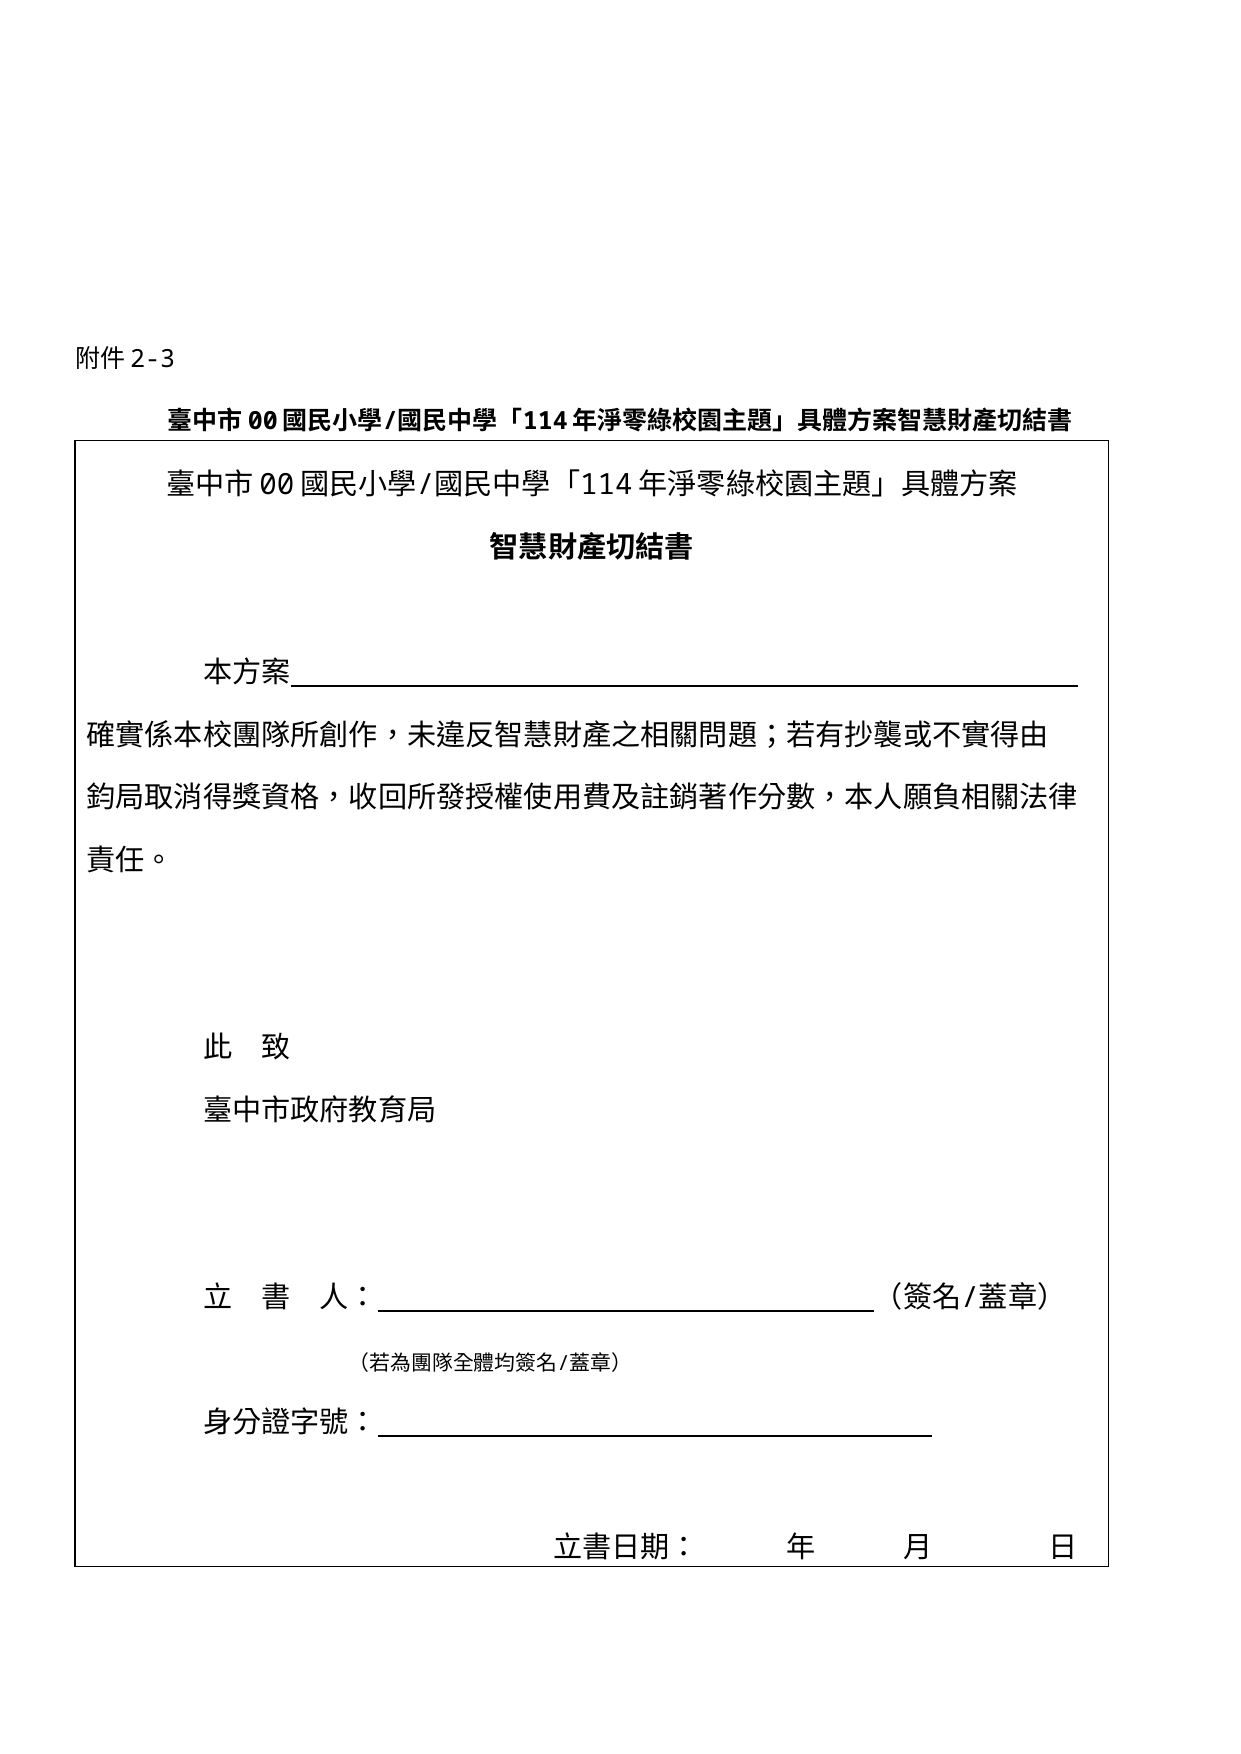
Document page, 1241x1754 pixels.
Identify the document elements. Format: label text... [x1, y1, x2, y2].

text 臺中市00國民小學/國民中學「114年淨零綠校園主題」具體方案智慧財產切結書 [75, 377, 1165, 439]
table_header 臺中市00國民小學/國民中學「114年淨零綠校園主題」具體方案 智慧財產切結書 本方案 確實係本校團隊所創作，未違反智慧財產之相關問題；若有抄襲或不實得由 鈞局取消得獎資格，收回所發授權使用費及註銷著作分數，本人願負相關法律責任。 此 致 臺中市政府教育局 立 書 人： （簽名/蓋章） （若為團隊全體均簽名/蓋章） 身分證字號： 立書日期： 年 月 日 [76, 441, 1108, 1566]
text 附件2-3 [75, 314, 1165, 377]
